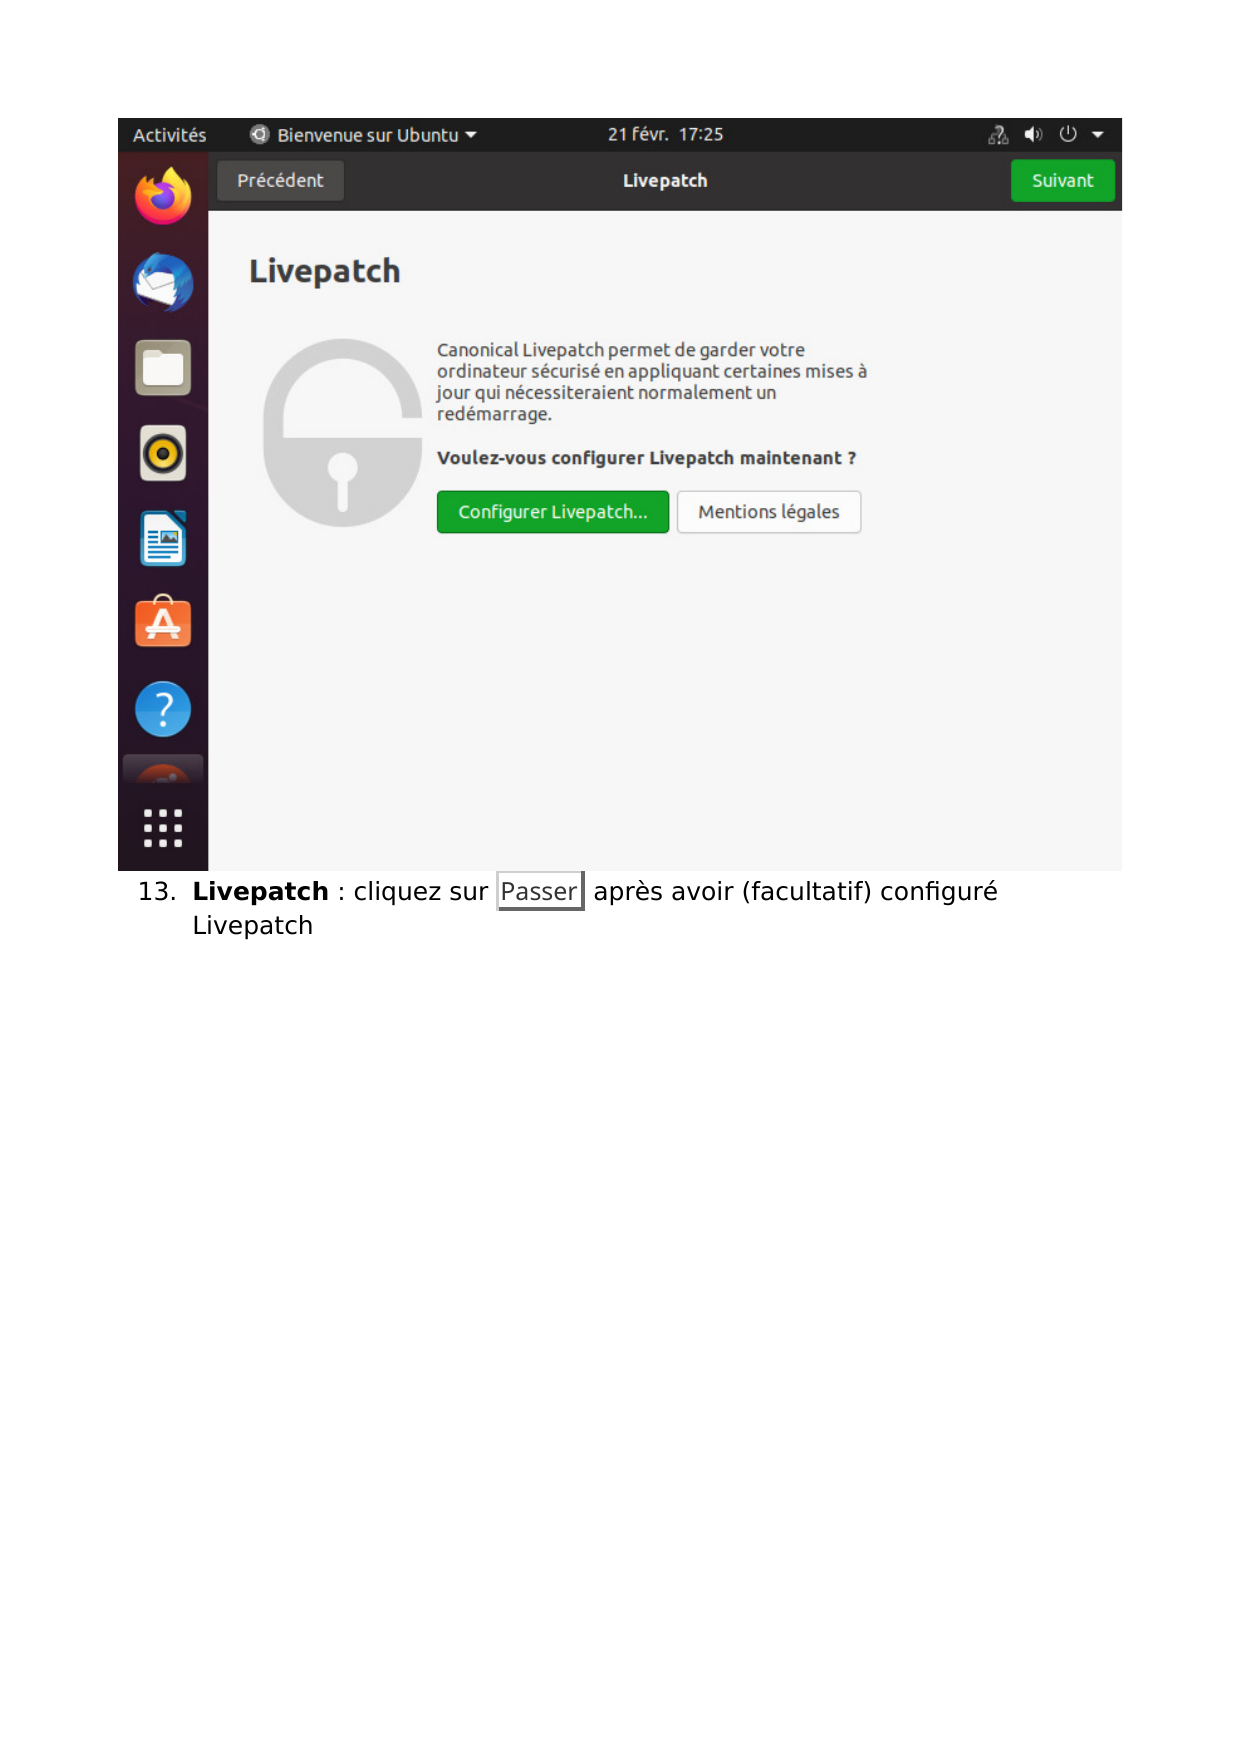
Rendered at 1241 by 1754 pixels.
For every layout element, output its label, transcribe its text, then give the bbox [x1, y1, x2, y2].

picture [118, 118, 1123, 871]
list Livepatch : cliquez sur Passer après avoir (facultatif) configuré Livepatch [177, 871, 1122, 941]
